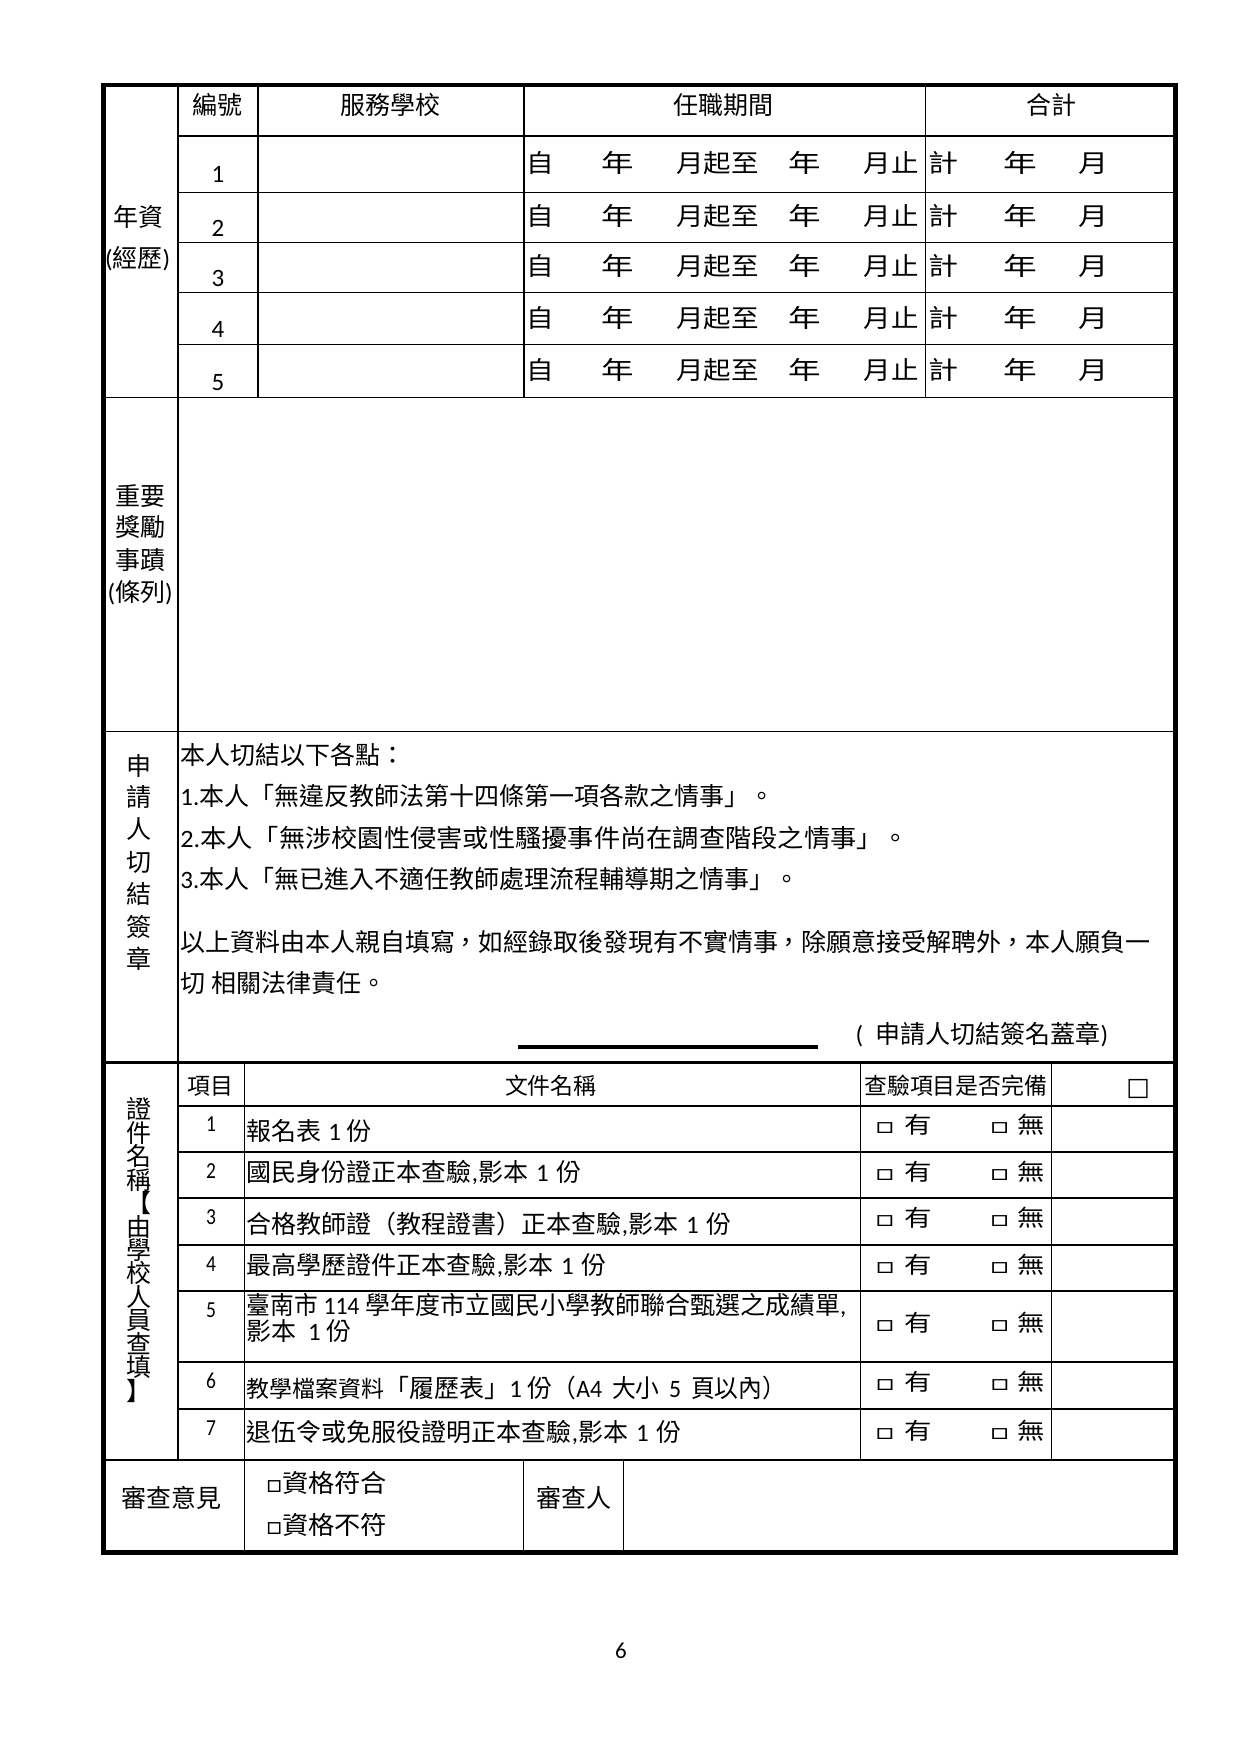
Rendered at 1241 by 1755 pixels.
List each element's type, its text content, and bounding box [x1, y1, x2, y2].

table_cell 2 [179, 193, 257, 242]
table_cell 臺南市 114 學年度市立國民小學教師聯合甄選之成績單, 影本 1 份 [245, 1292, 860, 1361]
table_cell 退伍令或免服役證明正本查驗,影本 1 份 [245, 1410, 860, 1459]
table_cell 本人切結以下各點： 1.本人「無違反教師法第十四條第一項各款之情事」。 2.本人「無涉校園性侵害或性騷擾事件尚在調查階段之情事」。 3.本人「無已進入不適任教師處理流程輔導期之情事」。 以上資料由本人親自填寫，如經錄取後發現有不實情事，除願意接受解聘外，本人願負一切 相關法律責任。 ( 申請人切結簽名蓋章) [179, 732, 1173, 1061]
table_cell □ 有 □ 無 [861, 1107, 1051, 1151]
table_cell 教學檔案資料「履歷表」1 份（A4 大小 5 頁以內） [245, 1363, 860, 1407]
table_cell 自 年 月起至 年 月止 [525, 293, 925, 344]
table_header 合計 [926, 87, 1173, 135]
table_cell [1052, 1292, 1173, 1361]
table_cell 1 [179, 137, 257, 192]
table_cell [259, 193, 523, 242]
table_cell [1052, 1199, 1173, 1243]
table_cell [1052, 1107, 1173, 1151]
table_cell □ 有 □ 無 [861, 1246, 1051, 1290]
table_cell 6 [179, 1363, 244, 1407]
table_cell □ 有 □ 無 [861, 1153, 1051, 1197]
table_cell [259, 243, 523, 292]
table_header 服務學校 [259, 87, 523, 135]
table_cell [259, 137, 523, 192]
table_cell [259, 345, 523, 397]
table_cell 2 [179, 1153, 244, 1197]
table_cell 5 [179, 1292, 244, 1361]
table_header 任職期間 [525, 87, 925, 135]
table_cell 5 [179, 345, 257, 397]
table_cell [1052, 1410, 1173, 1459]
table_cell [1052, 1153, 1173, 1197]
table_cell □資格符合 □資格不符 [245, 1461, 523, 1550]
table_cell 計 年 月 [926, 193, 1173, 242]
table_cell 3 [179, 1199, 244, 1243]
table_cell 自 年 月起至 年 月止 [525, 137, 925, 192]
table_cell 3 [179, 243, 257, 292]
table_cell [259, 293, 523, 344]
table_cell 自 年 月起至 年 月止 [525, 193, 925, 242]
table_cell 審查人 [524, 1461, 623, 1550]
table_cell [624, 1461, 1173, 1550]
table_cell □ 有 □ 無 [861, 1410, 1051, 1459]
table_cell 審查意見 [106, 1461, 244, 1550]
table_cell 文件名稱 [245, 1064, 860, 1104]
table_cell 4 [179, 293, 257, 344]
table_cell 註 [1052, 1064, 1173, 1104]
table_cell [179, 398, 1173, 731]
table_cell 申 請 人 切 結 簽 章 [106, 732, 177, 1061]
table_cell 證件名稱【由學校人員查填】 [106, 1064, 177, 1459]
table_header 年資 (經歷) [106, 87, 177, 397]
table_cell [1052, 1363, 1173, 1407]
table_cell 自 年 月起至 年 月止 [525, 243, 925, 292]
table_cell 項目 [179, 1064, 244, 1104]
table_cell 最高學歷證件正本查驗,影本 1 份 [245, 1246, 860, 1290]
table_cell 查驗項目是否完備 [861, 1064, 1051, 1104]
table_cell 計 年 月 [926, 243, 1173, 292]
table_cell □ 有 □ 無 [861, 1292, 1051, 1361]
table_cell 合格教師證（教程證書）正本查驗,影本 1 份 [245, 1199, 860, 1243]
table_cell 計 年 月 [926, 137, 1173, 192]
table_cell 國民身份證正本查驗,影本 1 份 [245, 1153, 860, 1197]
table_cell 計 年 月 [926, 345, 1173, 397]
table_cell 計 年 月 [926, 293, 1173, 344]
table_cell □ 有 □ 無 [861, 1363, 1051, 1407]
table_cell 7 [179, 1410, 244, 1459]
table_cell 報名表 1 份 [245, 1107, 860, 1151]
table_cell □ 有 □ 無 [861, 1199, 1051, 1243]
table_cell 1 [179, 1107, 244, 1151]
table_header 編號 [179, 87, 257, 135]
table_cell 4 [179, 1246, 244, 1290]
table_cell 重要 獎勵 事蹟 (條列) [106, 398, 177, 731]
table_cell [1052, 1246, 1173, 1290]
table_cell 自 年 月起至 年 月止 [525, 345, 925, 397]
